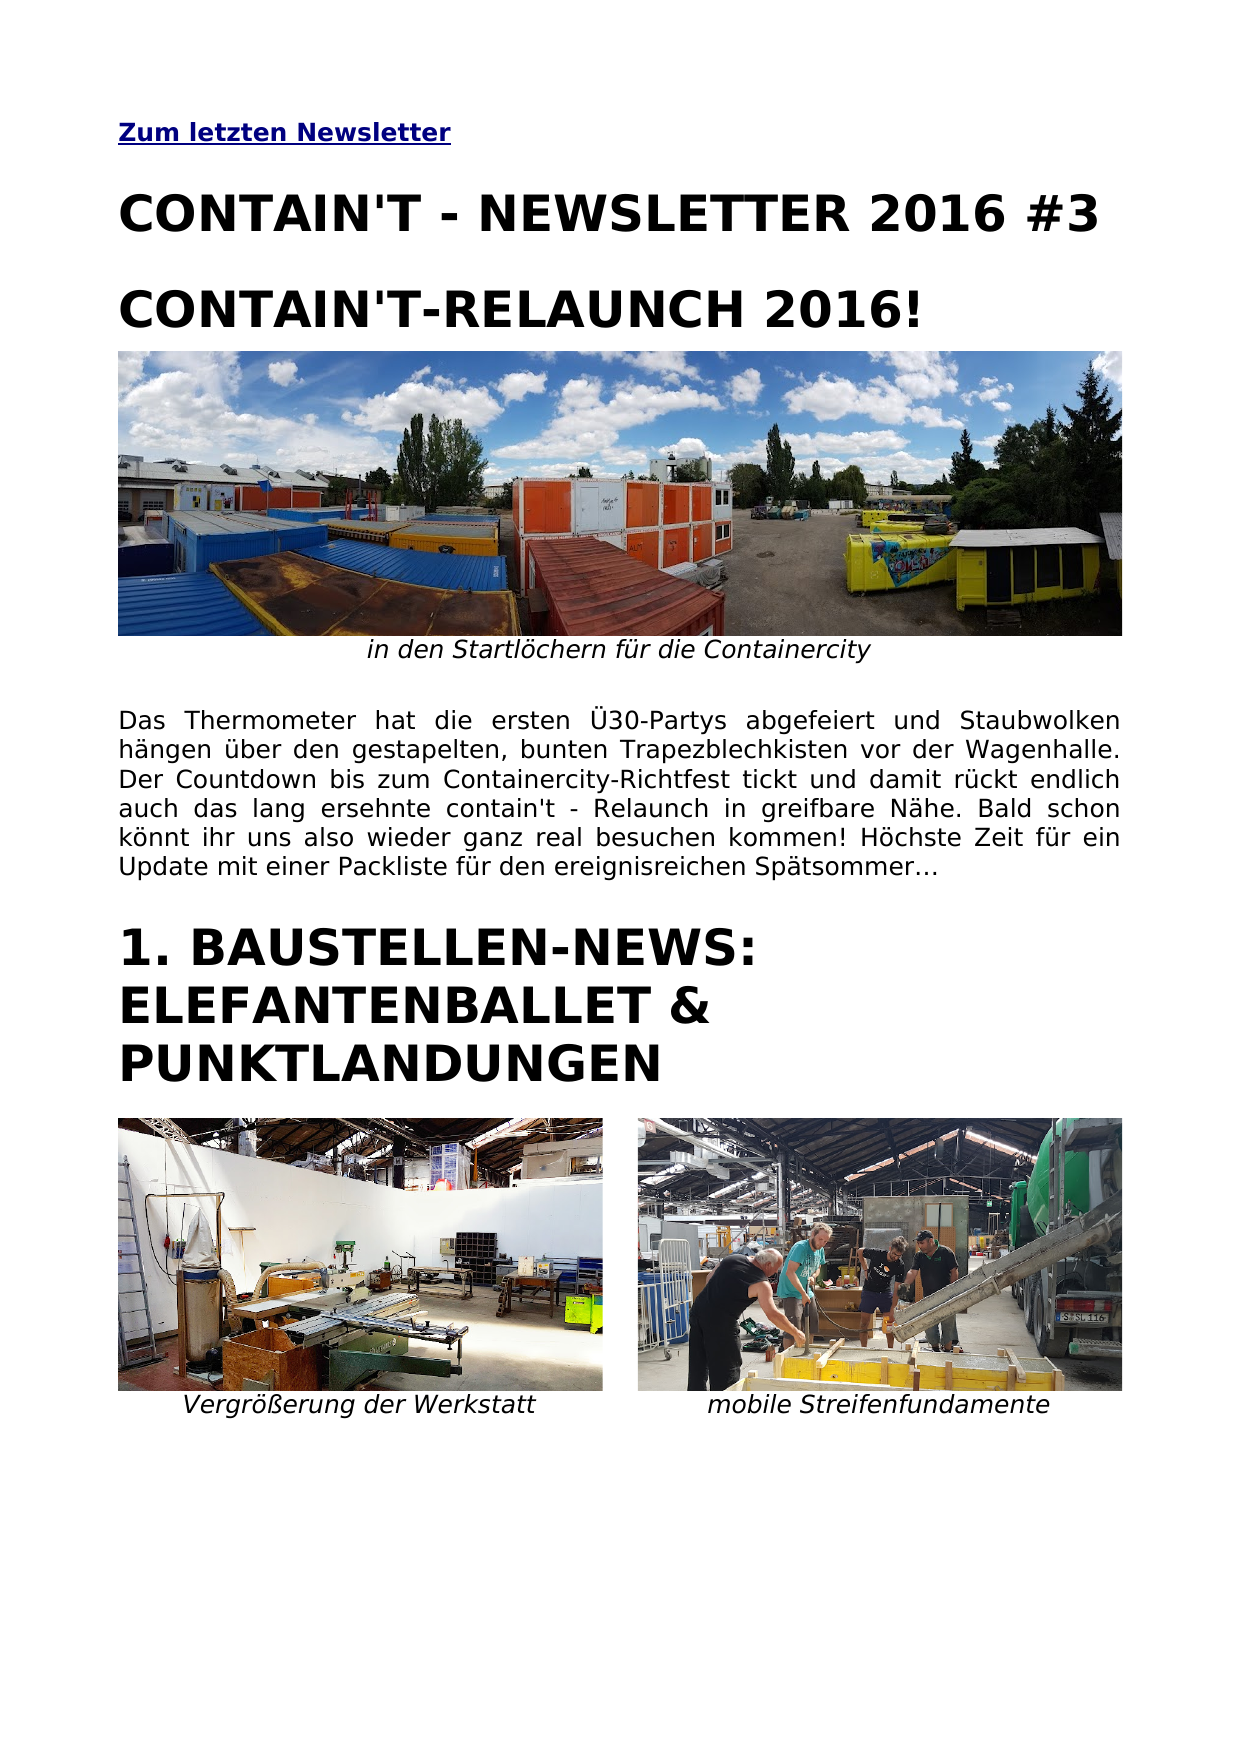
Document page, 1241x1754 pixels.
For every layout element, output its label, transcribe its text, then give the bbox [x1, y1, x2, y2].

picture [118, 351, 1123, 636]
text Zum letzten Newsletter [118, 118, 1122, 147]
subtitle CONTAIN'T-RELAUNCH 2016! [118, 281, 1122, 339]
text in den Startlöchern für die Containercity [118, 636, 1122, 665]
text Das Thermometer hat die ersten Ü30-Partys abgefeiert und Staubwolken hängen über den gestapelten, bunten Trapezblechkisten vor der Wagenhalle. Der Countdown bis zum Containercity-Richtfest tickt und damit rückt endlich auch das lang ersehnte contain't - Relaunch in greifbare Nähe. Bald schon könnt ihr uns also wieder ganz real besuchen kommen! Höchste Zeit für ein Update mit einer Packliste für den ereignisreichen Spätsommer… [118, 706, 1122, 881]
text mobile Streifenfundamente [638, 1391, 1122, 1420]
subtitle 1. BAUSTELLEN-NEWS: ELEFANTENBALLET & PUNKTLANDUNGEN [118, 919, 1122, 1094]
picture [118, 1118, 603, 1391]
picture [637, 1118, 1123, 1391]
text Vergrößerung der Werkstatt [118, 1391, 602, 1420]
subtitle CONTAIN'T - NEWSLETTER 2016 #3 [118, 185, 1122, 243]
